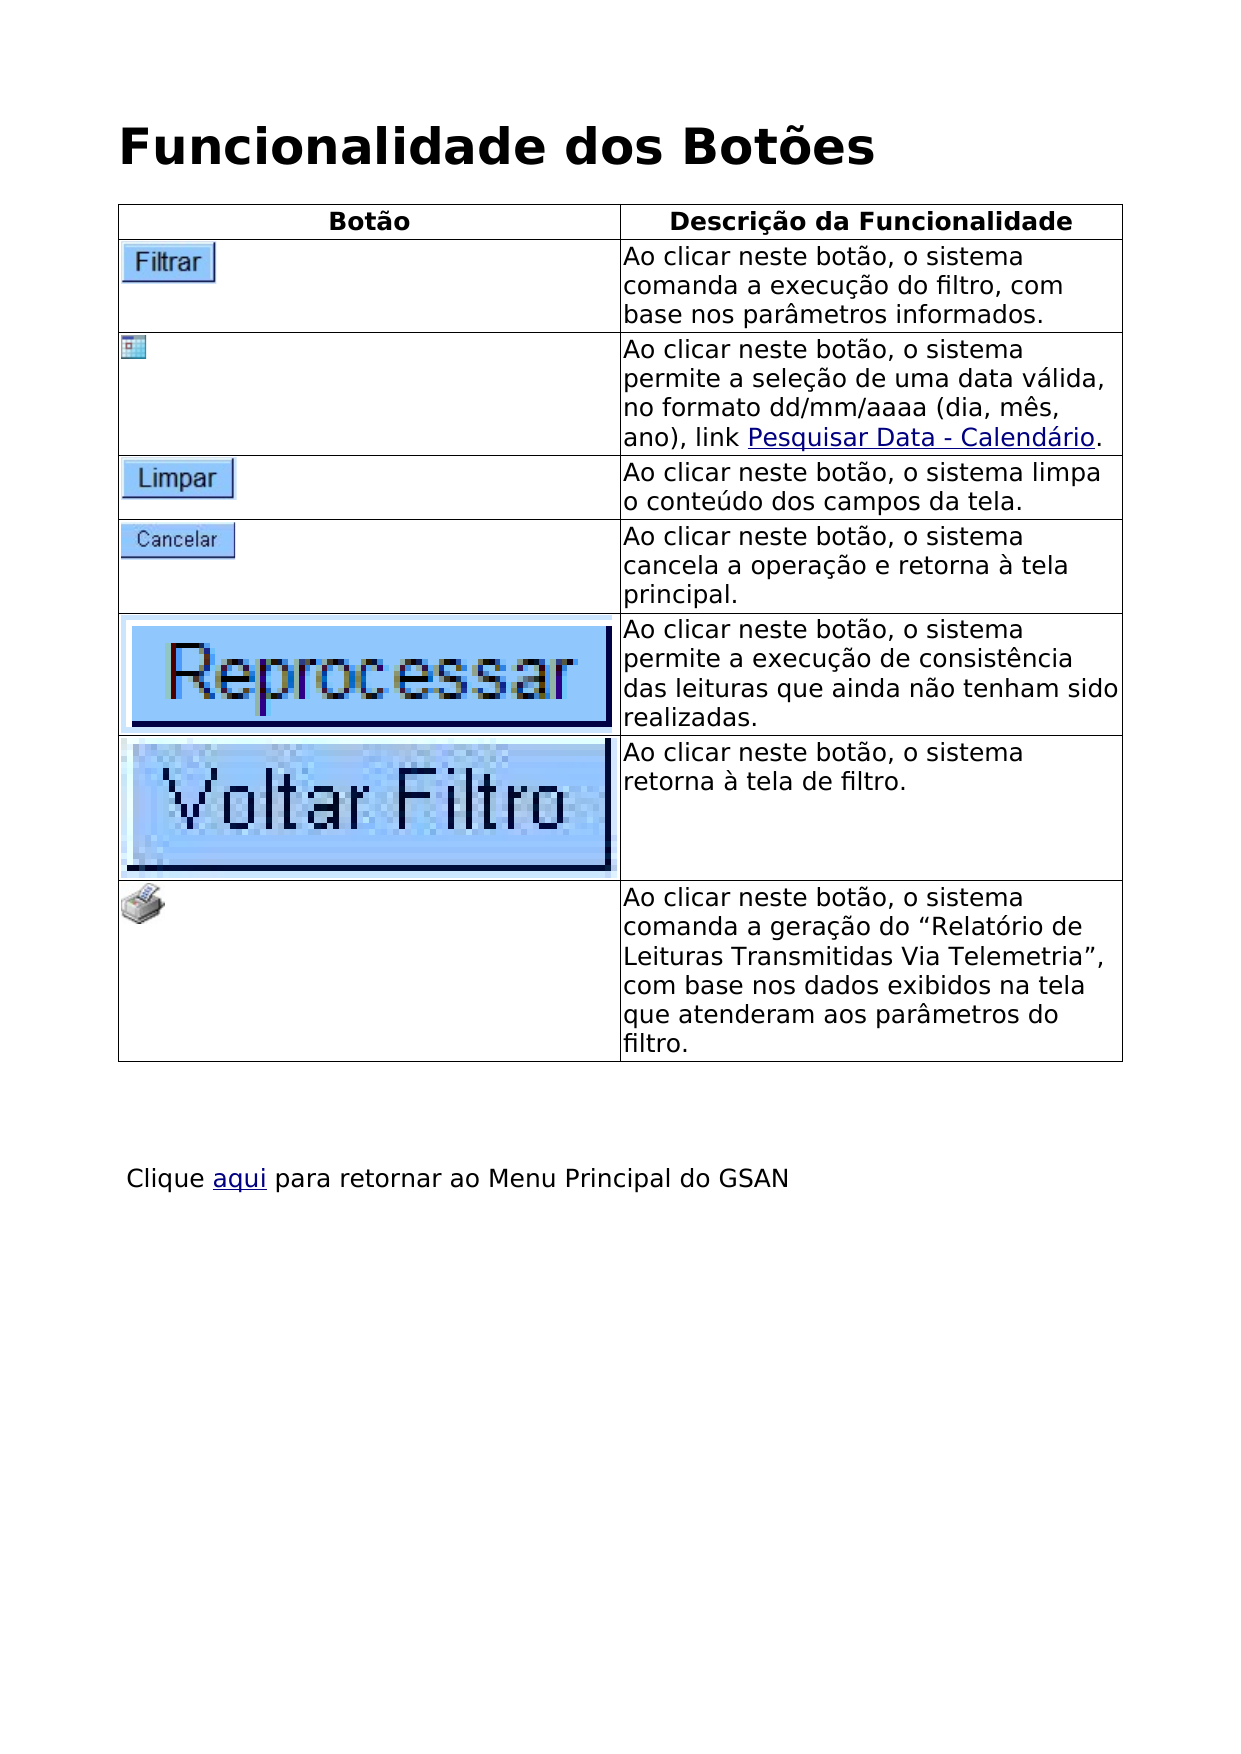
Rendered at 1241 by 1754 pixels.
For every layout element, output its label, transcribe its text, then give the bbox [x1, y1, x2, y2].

picture [121, 241, 217, 284]
table_cell Ao clicar neste botão, o sistema comanda a geração do “Relatório de Leituras Transmitidas Via Telemetria”, com base nos dados exibidos na tela que atenderam aos parâmetros do filtro. [621, 881, 1122, 1061]
table_header Descrição da Funcionalidade [621, 205, 1122, 239]
picture [121, 738, 618, 878]
table_cell Ao clicar neste botão, o sistema permite a execução de consistência das leituras que ainda não tenham sido realizadas. [621, 614, 1122, 735]
table_cell Ao clicar neste botão, o sistema limpa o conteúdo dos campos da tela. [621, 456, 1122, 519]
table_cell [119, 240, 620, 332]
table_cell Ao clicar neste botão, o sistema retorna à tela de filtro. [621, 736, 1122, 880]
subtitle Funcionalidade dos Botões [118, 118, 1122, 176]
table_cell [119, 520, 620, 612]
table_cell Ao clicar neste botão, o sistema comanda a execução do filtro, com base nos parâmetros informados. [621, 240, 1122, 332]
table_cell [119, 333, 620, 455]
picture [121, 457, 237, 500]
picture [121, 335, 147, 359]
table_cell Ao clicar neste botão, o sistema permite a seleção de uma data válida, no formato dd/mm/aaaa (dia, mês, ano), link Pesquisar Data - Calendário. [621, 333, 1122, 455]
table_cell [119, 881, 620, 1061]
picture [121, 522, 236, 560]
table_cell Ao clicar neste botão, o sistema cancela a operação e retorna à tela principal. [621, 520, 1122, 612]
table_header Botão [119, 205, 620, 239]
picture [121, 615, 618, 733]
table_cell [119, 456, 620, 519]
text Clique aqui para retornar ao Menu Principal do GSAN [118, 1076, 1122, 1193]
picture [121, 883, 165, 924]
